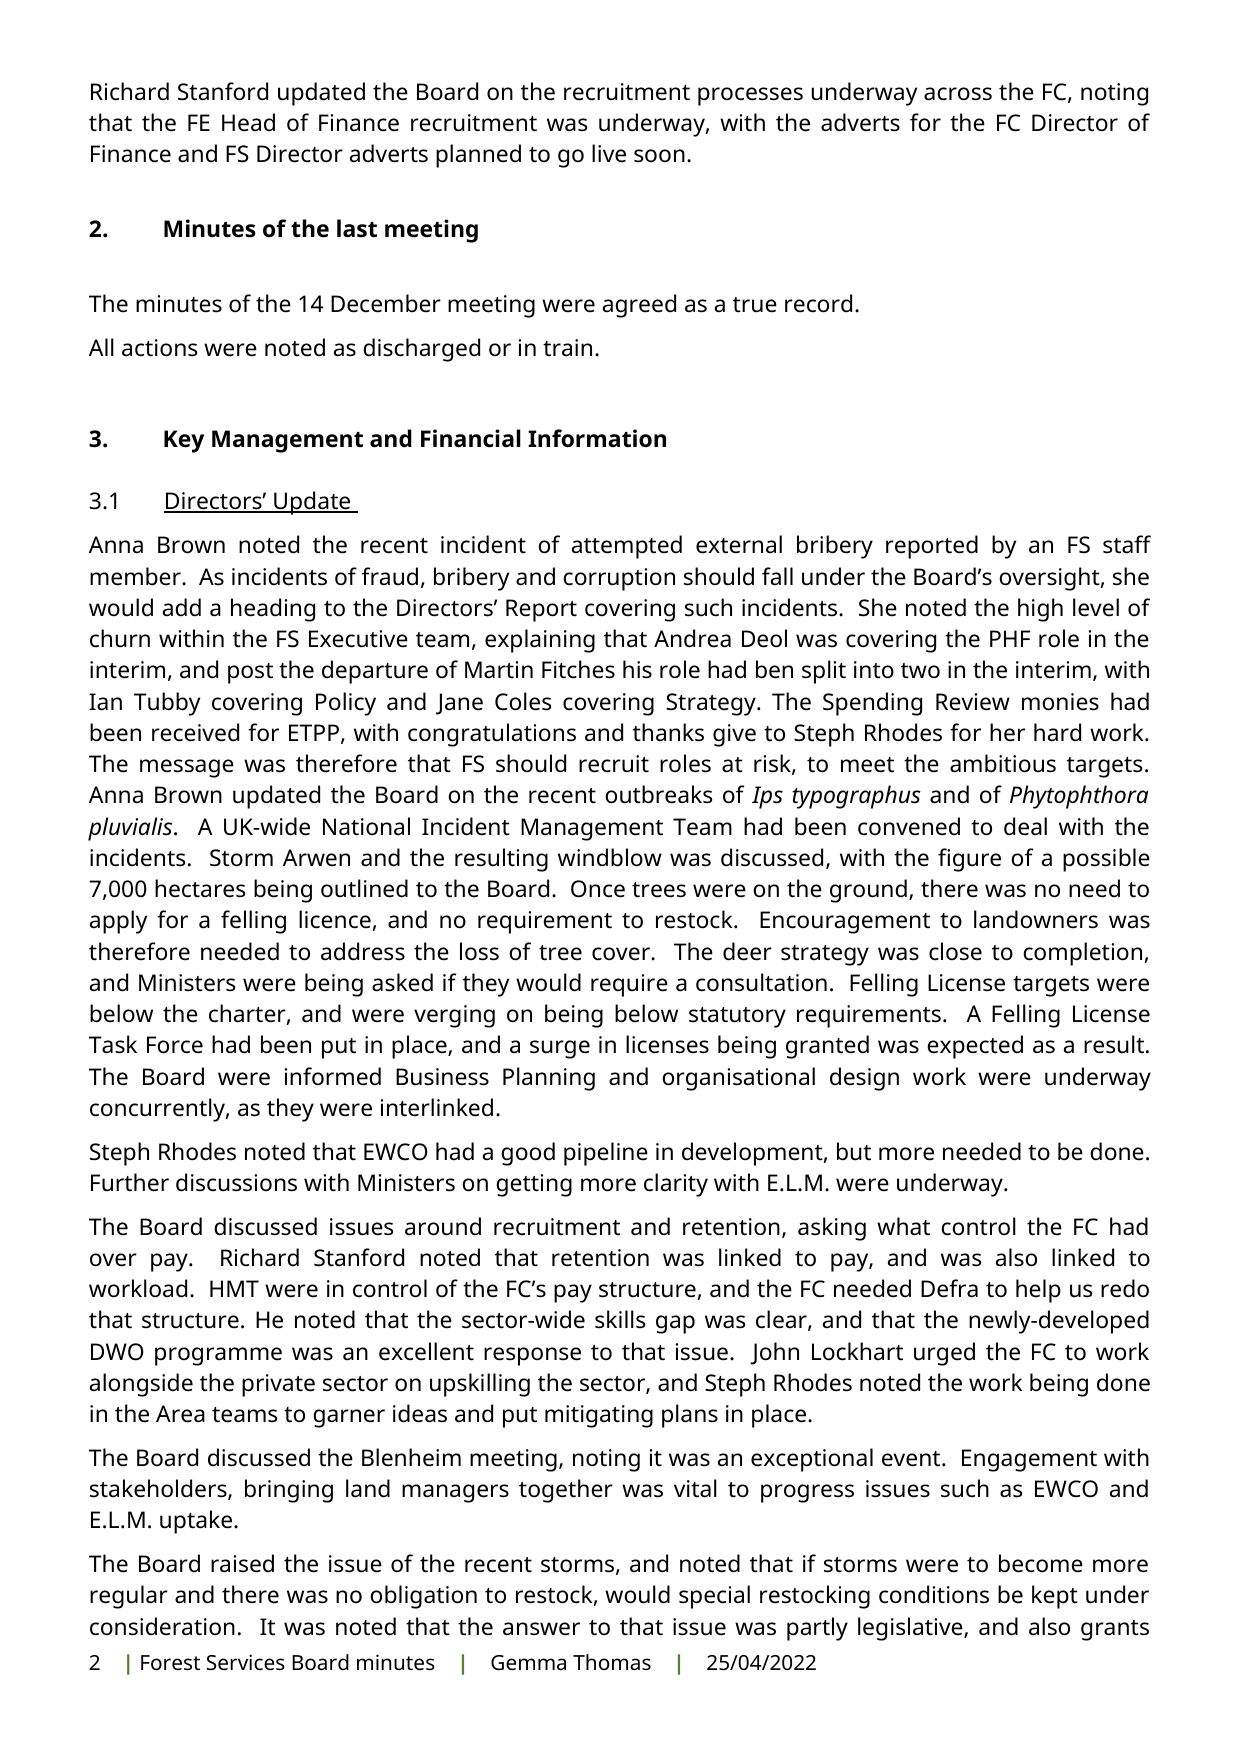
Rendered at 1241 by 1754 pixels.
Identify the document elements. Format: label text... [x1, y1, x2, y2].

text 3.1 Directors’ Update [89, 485, 1152, 516]
list Key Management and Financial Information [89, 422, 1152, 454]
text The minutes of the 14 December meeting were agreed as a true record. [89, 287, 1152, 319]
text The Board discussed the Blenheim meeting, noting it was an exceptional event. Engagement with stakeholders, bringing land managers together was vital to progress issues such as EWCO and E.L.M. uptake. [89, 1441, 1152, 1535]
text Steph Rhodes noted that EWCO had a good pipeline in development, but more needed to be done. Further discussions with Ministers on getting more clarity with E.L.M. were underway. [89, 1135, 1152, 1197]
text The Board raised the issue of the recent storms, and noted that if storms were to become more regular and there was no obligation to restock, would special restocking conditions be kept under consideration. It was noted that the answer to that issue was partly legislative, and also grants [89, 1547, 1152, 1641]
list Minutes of the last meeting [89, 212, 1152, 244]
text Anna Brown noted the recent incident of attempted external bribery reported by an FS staff member. As incidents of fraud, bribery and corruption should fall under the Board’s oversight, she would add a heading to the Directors’ Report covering such incidents. She noted the high level of churn within the FS Executive team, explaining that Andrea Deol was covering the PHF role in the interim, and post the departure of Martin Fitches his role had ben split into two in the interim, with Ian Tubby covering Policy and Jane Coles covering Strategy. The Spending Review monies had been received for ETPP, with congratulations and thanks give to Steph Rhodes for her hard work. The message was therefore that FS should recruit roles at risk, to meet the ambitious targets. Anna Brown updated the Board on the recent outbreaks of Ips typographus and of Phytophthora pluvialis. A UK-wide National Incident Management Team had been convened to deal with the incidents. Storm Arwen and the resulting windblow was discussed, with the figure of a possible 7,000 hectares being outlined to the Board. Once trees were on the ground, there was no need to apply for a felling licence, and no requirement to restock. Encouragement to landowners was therefore needed to address the loss of tree cover. The deer strategy was close to completion, and Ministers were being asked if they would require a consultation. Felling License targets were below the charter, and were verging on being below statutory requirements. A Felling License Task Force had been put in place, and a surge in licenses being granted was expected as a result. The Board were informed Business Planning and organisational design work were underway concurrently, as they were interlinked. [89, 529, 1152, 1122]
text All actions were noted as discharged or in train. [89, 331, 1152, 362]
text Richard Stanford updated the Board on the recruitment processes underway across the FC, noting that the FE Head of Finance recruitment was underway, with the adverts for the FC Director of Finance and FS Director adverts planned to go live soon. [89, 75, 1152, 169]
text The Board discussed issues around recruitment and retention, asking what control the FC had over pay. Richard Stanford noted that retention was linked to pay, and was also linked to workload. HMT were in control of the FC’s pay structure, and the FC needed Defra to help us redo that structure. He noted that the sector-wide skills gap was clear, and that the newly-developed DWO programme was an excellent response to that issue. John Lockhart urged the FC to work alongside the private sector on upskilling the sector, and Steph Rhodes noted the work being done in the Area teams to garner ideas and put mitigating plans in place. [89, 1210, 1152, 1429]
